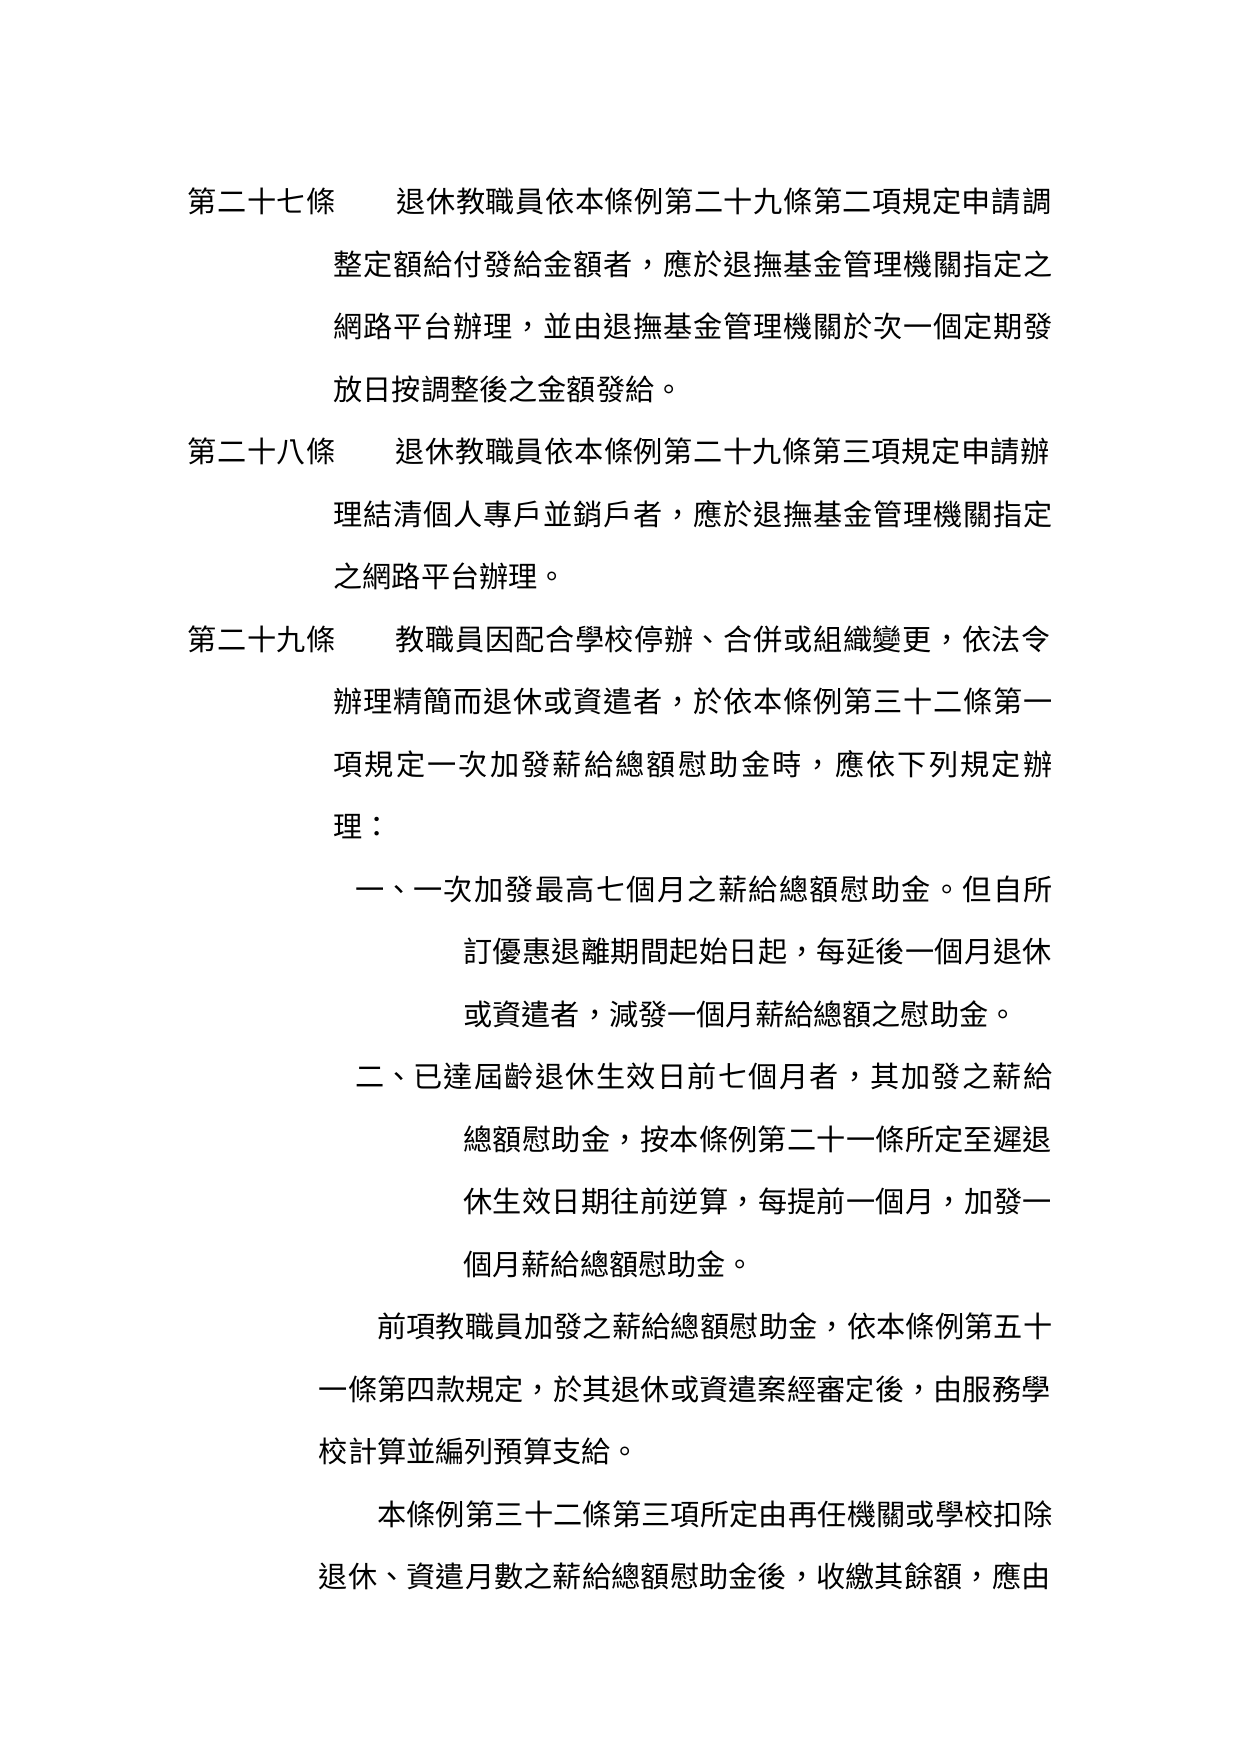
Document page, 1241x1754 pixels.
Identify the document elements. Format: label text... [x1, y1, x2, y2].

text 第二十九條 教職員因配合學校停辦、合併或組織變更，依法令辦理精簡而退休或資遣者，於依本條例第三十二條第一項規定一次加發薪給總額慰助金時，應依下列規定辦理： [187, 596, 1053, 846]
list 已達屆齡退休生效日前七個月者，其加發之薪給總額慰助金，按本條例第二十一條所定至遲退休生效日期往前逆算，每提前一個月，加發一個月薪給總額慰助金。 [355, 1033, 1053, 1283]
text 前項教職員加發之薪給總額慰助金，依本條例第五十一條第四款規定，於其退休或資遣案經審定後，由服務學校計算並編列預算支給。 [319, 1283, 1053, 1471]
text 第二十八條 退休教職員依本條例第二十九條第三項規定申請辦理結清個人專戶並銷戶者，應於退撫基金管理機關指定之網路平台辦理。 [187, 408, 1053, 596]
text 本條例第三十二條第三項所定由再任機關或學校扣除退休、資遣月數之薪給總額慰助金後，收繳其餘額，應由 [319, 1471, 1053, 1596]
text 第二十七條 退休教職員依本條例第二十九條第二項規定申請調整定額給付發給金額者，應於退撫基金管理機關指定之網路平台辦理，並由退撫基金管理機關於次一個定期發放日按調整後之金額發給。 [187, 158, 1053, 408]
list 一次加發最高七個月之薪給總額慰助金。但自所訂優惠退離期間起始日起，每延後一個月退休或資遣者，減發一個月薪給總額之慰助金。 [355, 846, 1053, 1033]
